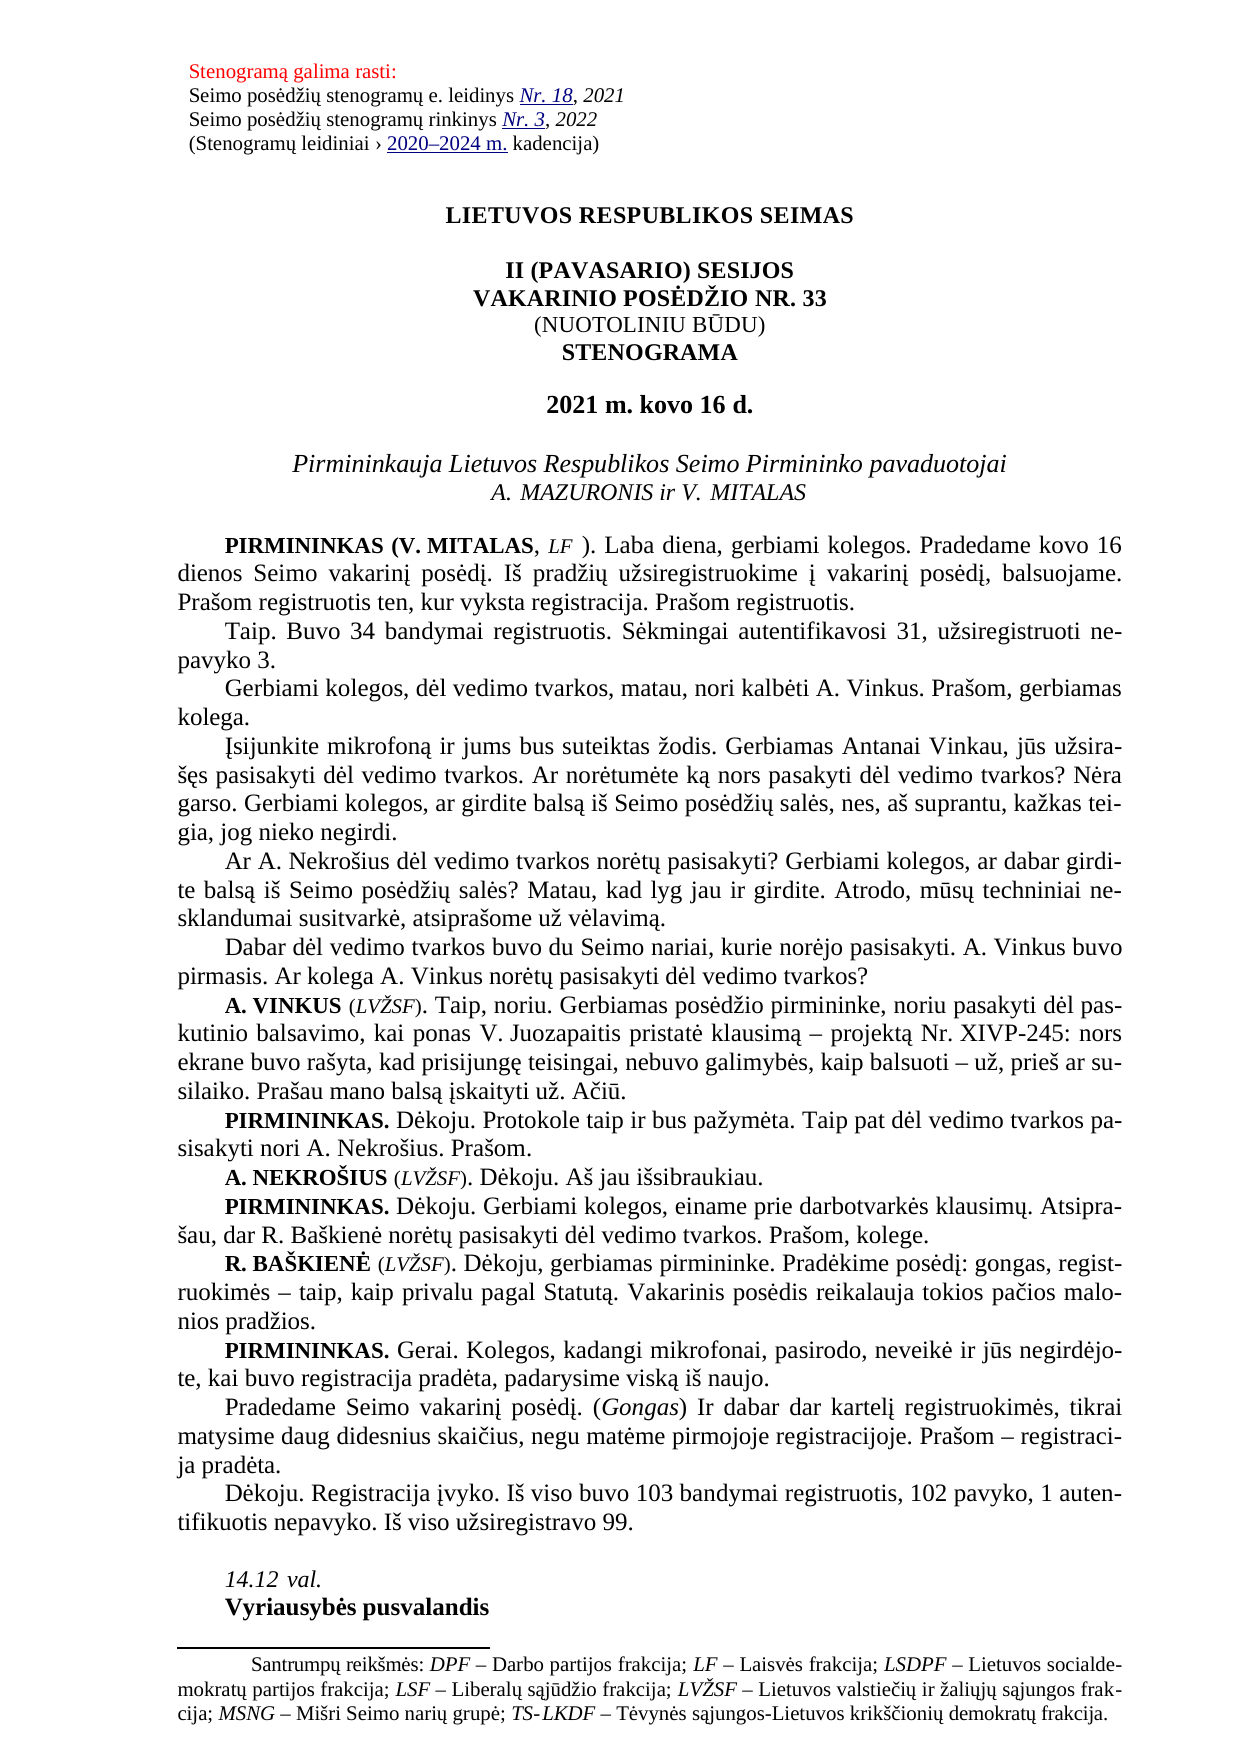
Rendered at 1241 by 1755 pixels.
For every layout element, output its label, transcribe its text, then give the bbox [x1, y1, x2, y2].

text A. VINKUS (LVŽSF). Taip, no­riu. Ger­bia­mas po­sė­džio pir­mi­nin­ke, no­riu pa­sa­ky­ti dėl pas­ku­ti­nio bal­sa­vi­mo, kai po­nas V. Juo­za­pai­tis pri­sta­tė klau­si­mą – pro­jek­tą Nr. XIVP-245: nors ek­ra­ne bu­vo ra­šy­ta, kad pri­si­jun­gę tei­sin­gai, ne­bu­vo ga­li­my­bės, kaip bal­suo­ti – už, prieš ar su­si­lai­ko. Pra­šau ma­no bal­są įskai­ty­ti už. Ačiū. [177, 990, 1122, 1105]
text Taip. Bu­vo 34 ban­dy­mai re­gist­ruo­tis. Sėk­min­gai au­ten­ti­fi­ka­vo­si 31, už­si­re­gist­ruo­ti ne­pavy­ko 3. [177, 616, 1122, 673]
text Įsi­jun­ki­te mik­ro­fo­ną ir jums bus su­teik­tas žo­dis. Ger­bia­mas An­ta­nai Vin­kau, jūs už­si­ra­šęs pa­si­sa­ky­ti dėl ve­di­mo tvar­kos. Ar no­rė­tu­mė­te ką nors pa­sa­ky­ti dėl ve­di­mo tvar­kos? Nė­ra gar­so. Ger­bia­mi ko­le­gos, ar gir­di­te bal­są iš Sei­mo po­sė­džių sa­lės, nes, aš su­pran­tu, kaž­kas tei­gia, jog nie­ko ne­gir­di. [177, 731, 1122, 846]
text R. BAŠKIENĖ (LVŽSF). Dė­ko­ju, ger­bia­mas pir­mi­nin­ke. Pra­dė­ki­me po­sė­dį: gon­gas, re­gist­ruo­ki­mės – taip, kaip pri­va­lu pa­gal Sta­tu­tą. Va­ka­ri­nis po­sė­dis rei­ka­lau­ja to­kios pa­čios ma­lo­nios pra­džios. [177, 1248, 1122, 1335]
text 14.12 val. [224, 1565, 1122, 1592]
text PIRMININKAS (V. MITALAS, LF). La­ba die­na, ger­bia­mi ko­le­gos. Pra­de­da­me ko­vo 16 die­nos Sei­mo va­ka­ri­nį po­sė­dį. Iš pra­džių už­si­re­gist­ruo­ki­me į va­ka­ri­nį po­sė­dį, bal­suo­ja­me. Pra­šom re­gist­ruo­tis ten, kur vyks­ta re­gist­ra­ci­ja. Pra­šom re­gist­ruo­tis. [177, 530, 1122, 616]
table_cell (Stenogramų leidiniai › 2020–2024 m. kadencija) [177, 131, 1045, 155]
text Santrumpų reikšmės: DPF – Darbo partijos frakcija; LF – Laisvės frakcija; LSDPF – Lietuvos socialde­mo­kratų partijos frakcija; LSF – Liberalų sąjūdžio frakcija; LVŽSF – Lietuvos valstiečių ir žaliųjų sąjungos frak­cija; MSNG – Mišri Seimo narių grupė; TS‑LKDF – Tėvynės sąjungos-Lietuvos krikščionių demokratų frakcija. [177, 1648, 1122, 1724]
text 2021 m. kovo 16 d. [177, 389, 1122, 419]
text Dė­ko­ju. Re­gist­ra­ci­ja įvy­ko. Iš vi­so bu­vo 103 ban­dy­mai re­gist­ruo­tis, 102 pa­vy­ko, 1 au­ten­ti­fi­kuo­tis ne­pa­vy­ko. Iš vi­so už­si­re­gist­ra­vo 99. [177, 1478, 1122, 1536]
text A. NEKROŠIUS (LVŽSF). Dė­ko­ju. Aš jau iš­si­brau­kiau. [177, 1162, 1122, 1191]
text Da­bar dėl ve­di­mo tvar­kos bu­vo du Sei­mo na­riai, ku­rie no­rė­jo pa­si­sa­ky­ti. A. Vin­kus bu­vo pir­ma­sis. Ar ko­le­ga A. Vin­kus no­rė­tų pa­si­sa­ky­ti dėl ve­di­mo tvar­kos? [177, 932, 1122, 990]
title (NUOTOLINIU BŪDU) [177, 311, 1122, 338]
title VAKARINIO posėdžio NR. 33 [177, 284, 1122, 311]
text PIRMININKAS. Dė­ko­ju. Pro­to­ko­le taip ir bus pa­žy­mė­ta. Taip pat dėl ve­di­mo tvar­kos pa­si­sa­ky­ti no­ri A. Ne­kro­šius. Pra­šom. [177, 1105, 1122, 1162]
title STENOGRAMA [177, 338, 1122, 365]
text Vy­riau­sy­bės pus­va­lan­dis [177, 1592, 1122, 1621]
text Pra­de­da­me Sei­mo va­ka­ri­nį po­sė­dį. (Gon­gas) Ir da­bar dar kar­te­lį re­gist­ruo­ki­mės, tik­rai ma­ty­si­me daug di­des­nius skai­čius, ne­gu ma­tė­me pir­mo­jo­je re­gist­ra­ci­jo­je. Pra­šom – re­gist­ra­ci­ja pra­dė­ta. [177, 1392, 1122, 1478]
text Pirmininkauja Lietuvos Respublikos Seimo Pirmininko pavaduotojai A. MAZURONIS ir V. MITALAS [177, 448, 1122, 506]
text Ger­bia­mi ko­le­gos, dėl ve­di­mo tvar­kos, ma­tau, no­ri kal­bė­ti A. Vin­kus. Pra­šom, ger­bia­mas ko­le­ga. [177, 673, 1122, 731]
table_cell Seimo posėdžių stenogramų e. leidinys Nr. 18, 2021 [177, 83, 1045, 107]
title LIETUVOS RESPUBLIKOS SEIMAS [177, 201, 1122, 228]
table_cell Seimo posėdžių stenogramų rinkinys Nr. 3, 2022 [177, 107, 1045, 131]
table_header Stenogramą galima rasti: [177, 59, 1045, 83]
text Ar A. Ne­kro­šius dėl ve­di­mo tvar­kos no­rė­tų pa­si­sa­ky­ti? Ger­bia­mi ko­le­gos, ar da­bar gir­di­te bal­są iš Sei­mo po­sė­džių sa­lės? Ma­tau, kad lyg jau ir gir­di­te. At­ro­do, mū­sų tech­ni­niai ne­sklan­du­mai su­si­tvar­kė, at­si­pra­šo­me už vė­la­vi­mą. [177, 846, 1122, 932]
title II (PAVASARIO) SESIJOS [177, 256, 1122, 284]
text PIRMININKAS. Dė­ko­ju. Ger­bia­mi ko­le­gos, ei­na­me prie dar­bo­tvarkės klau­si­mų. At­si­pra­šau, dar R. Baš­kie­nė no­rė­tų pa­si­sa­ky­ti dėl ve­di­mo tvar­kos. Pra­šom, ko­le­ge. [177, 1191, 1122, 1248]
text PIRMININKAS. Ge­rai. Ko­le­gos, ka­dan­gi mik­ro­fo­nai, pa­si­ro­do, ne­vei­kė ir jūs ne­gir­dė­jo­te, kai bu­vo re­gist­ra­ci­ja pra­dė­ta, pa­da­ry­si­me vis­ką iš nau­jo. [177, 1335, 1122, 1392]
